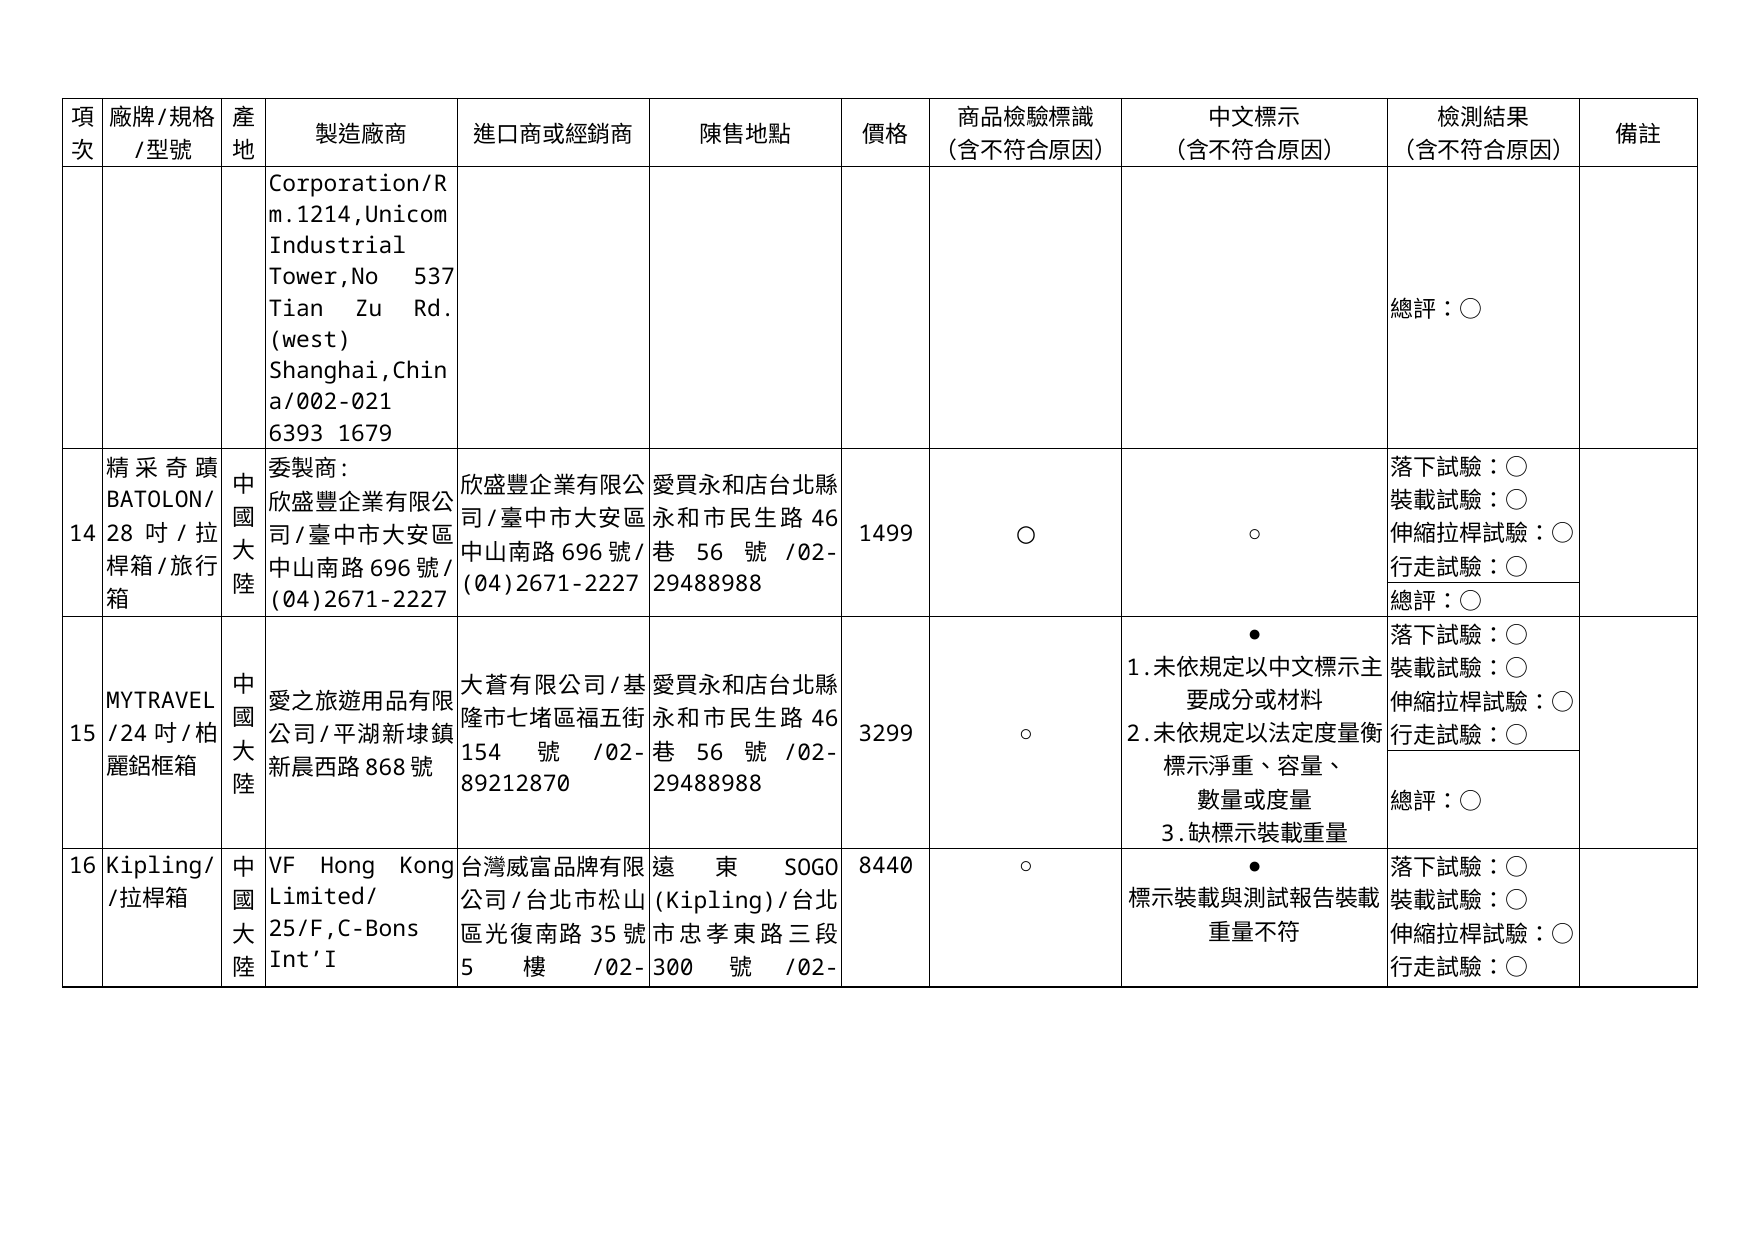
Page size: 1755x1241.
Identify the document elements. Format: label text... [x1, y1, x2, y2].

table_cell MYTRAVEL/24吋/柏麗鋁框箱 [103, 617, 221, 848]
table_header 價格 [842, 99, 929, 166]
table_cell [1580, 617, 1697, 848]
table_cell Corporation/Rm.1214,Unicom Industrial Tower,No 537 Tian Zu Rd.(west) Shanghai,China/002-021 6393 1679 [266, 167, 457, 448]
table_cell ○ [930, 849, 1121, 986]
table_cell 愛買永和店台北縣永和市民生路46巷56號/02-29488988 [650, 617, 841, 848]
table_cell 16 [63, 849, 102, 986]
table_cell VF Hong Kong Limited/ 25/F,C-Bons Int’I [266, 849, 457, 986]
table_cell 總評：○ [1388, 751, 1579, 848]
table_cell 總評：○ [1388, 583, 1579, 616]
table_cell 落下試驗：○ 裝載試驗：○ 伸縮拉桿試驗：○ 行走試驗：○ [1388, 617, 1579, 750]
table_cell 14 [63, 449, 102, 616]
table_cell 1499 [842, 449, 929, 616]
table_cell 落下試驗：○ 裝載試驗：○ 伸縮拉桿試驗：○ 行走試驗：○ [1388, 449, 1579, 582]
table_header 項次 [63, 99, 102, 166]
table_cell 精采奇蹟BATOLON/28吋/拉桿箱/旅行箱 [103, 449, 221, 616]
table_cell [63, 167, 102, 448]
table_cell ○ [1122, 449, 1387, 616]
table_cell 中國 大陸 [222, 449, 265, 616]
table_cell [1580, 849, 1697, 986]
table_cell 遠東SOGO (Kipling)/台北市忠孝東路三段300號/02- [650, 849, 841, 986]
table_cell ○ [930, 449, 1121, 616]
table_cell 總評：○ [1388, 167, 1579, 448]
table_header 廠牌/規格/型號 [103, 99, 221, 166]
table_cell 落下試驗：○ 裝載試驗：○ 伸縮拉桿試驗：○ 行走試驗：○ [1388, 849, 1579, 986]
table_cell ● 1.未依規定以中文標示主要成分或材料 2.未依規定以法定度量衡標示淨重、容量、 數量或度量 3.缺標示裝載重量 [1122, 617, 1387, 848]
table_header 備註 [1580, 99, 1697, 166]
table_header 進口商或經銷商 [458, 99, 649, 166]
table_cell ● 標示裝載與測試報告裝載重量不符 [1122, 849, 1387, 986]
table_cell 8440 [842, 849, 929, 986]
table_cell 愛之旅遊用品有限公司/平湖新埭鎮新晨西路868號 [266, 617, 457, 848]
table_cell 3299 [842, 617, 929, 848]
table_cell 委製商: 欣盛豐企業有限公司/臺中市大安區中山南路696號/(04)2671-2227 [266, 449, 457, 616]
table_cell [930, 167, 1121, 448]
table_cell [1122, 167, 1387, 448]
table_cell [650, 167, 841, 448]
table_header 產地 [222, 99, 265, 166]
table_cell [103, 167, 221, 448]
table_cell [842, 167, 929, 448]
table_cell [1580, 449, 1697, 616]
table_header 陳售地點 [650, 99, 841, 166]
table_cell 欣盛豐企業有限公司/臺中市大安區中山南路696號/(04)2671-2227 [458, 449, 649, 616]
table_cell 台灣威富品牌有限公司/台北市松山區光復南路35號5樓/02- [458, 849, 649, 986]
table_cell 中國 大陸 [222, 849, 265, 986]
table_cell [458, 167, 649, 448]
table_cell 愛買永和店台北縣永和市民生路46巷56號/02-29488988 [650, 449, 841, 616]
table_header 商品檢驗標識 （含不符合原因） [930, 99, 1121, 166]
table_cell ○ [930, 617, 1121, 848]
table_header 檢測結果 （含不符合原因） [1388, 99, 1579, 166]
table_cell 大蒼有限公司/基隆市七堵區福五街154號/02-89212870 [458, 617, 649, 848]
table_header 中文標示 （含不符合原因） [1122, 99, 1387, 166]
table_cell 中國 大陸 [222, 617, 265, 848]
table_cell [1580, 167, 1697, 448]
table_cell 15 [63, 617, 102, 848]
table_cell [222, 167, 265, 448]
table_header 製造廠商 [266, 99, 457, 166]
table_cell Kipling//拉桿箱 [103, 849, 221, 986]
